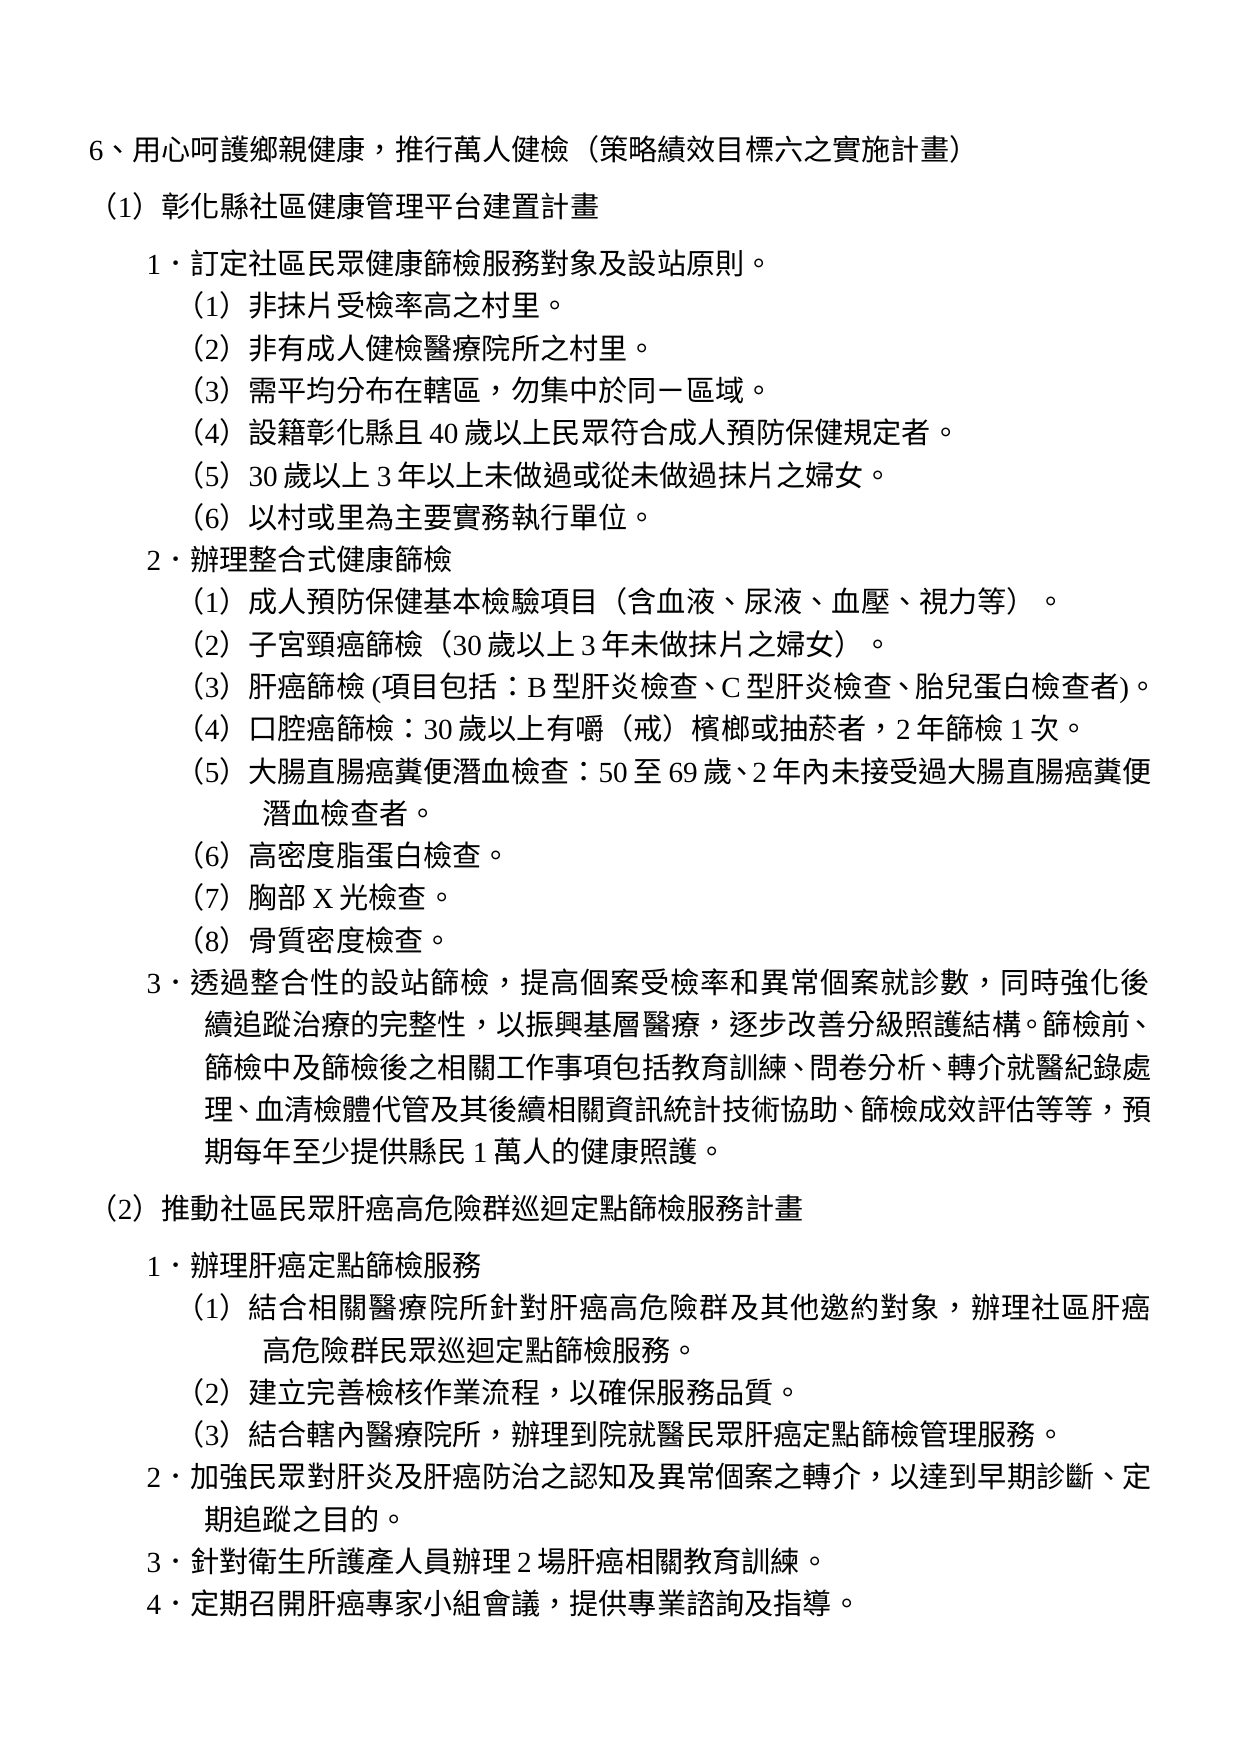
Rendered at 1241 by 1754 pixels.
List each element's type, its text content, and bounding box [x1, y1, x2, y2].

list 30歲以上3年以上未做過或從未做過抹片之婦女。 [175, 452, 1152, 494]
list 非抹片受檢率高之村里。 [175, 283, 1152, 325]
list 口腔癌篩檢：30歲以上有嚼（戒）檳榔或抽菸者，2年篩檢1次。 [175, 706, 1152, 748]
list 高密度脂蛋白檢查。 [175, 833, 1152, 875]
list 非有成人健檢醫療院所之村里。 [175, 325, 1152, 368]
list 需平均分布在轄區，勿集中於同ㄧ區域。 [175, 368, 1152, 410]
list 辦理肝癌定點篩檢服務 [146, 1243, 1152, 1285]
list 辦理整合式健康篩檢 [146, 537, 1152, 579]
list 胸部X光檢查。 [175, 875, 1152, 917]
list 加強民眾對肝炎及肝癌防治之認知及異常個案之轉介，以達到早期診斷、定期追蹤之目的。 [146, 1454, 1152, 1539]
list 推動社區民眾肝癌高危險群巡迴定點篩檢服務計畫 [88, 1186, 1152, 1228]
list 骨質密度檢查。 [175, 917, 1152, 960]
list 大腸直腸癌糞便潛血檢查：50至69歲、2年內未接受過大腸直腸癌糞便潛血檢查者。 [175, 748, 1152, 833]
list 建立完善檢核作業流程，以確保服務品質。 [175, 1369, 1152, 1412]
list 設籍彰化縣且40歲以上民眾符合成人預防保健規定者。 [175, 410, 1152, 452]
list 透過整合性的設站篩檢，提高個案受檢率和異常個案就診數，同時強化後續追蹤治療的完整性，以振興基層醫療，逐步改善分級照護結構。篩檢前、篩檢中及篩檢後之相關工作事項包括教育訓練、問卷分析、轉介就醫紀錄處理、血清檢體代管及其後續相關資訊統計技術協助、篩檢成效評估等等，預期每年至少提供縣民1萬人的健康照護。 [146, 960, 1152, 1171]
list 以村或里為主要實務執行單位。 [175, 494, 1152, 537]
list 結合轄內醫療院所，辦理到院就醫民眾肝癌定點篩檢管理服務。 [175, 1412, 1152, 1454]
list 彰化縣社區健康管理平台建置計畫 [88, 184, 1152, 226]
list 定期召開肝癌專家小組會議，提供專業諮詢及指導。 [146, 1581, 1152, 1623]
list 結合相關醫療院所針對肝癌高危險群及其他邀約對象，辦理社區肝癌高危險群民眾巡迴定點篩檢服務。 [175, 1285, 1152, 1369]
list 訂定社區民眾健康篩檢服務對象及設站原則。 [146, 241, 1152, 283]
list 成人預防保健基本檢驗項目（含血液、尿液、血壓、視力等）。 [175, 579, 1152, 621]
list 肝癌篩檢 (項目包括：B型肝炎檢查、C型肝炎檢查、胎兒蛋白檢查者)。 [175, 664, 1152, 706]
list 子宮頸癌篩檢（30歲以上3年未做抹片之婦女）。 [175, 621, 1152, 664]
list 用心呵護鄉親健康，推行萬人健檢（策略績效目標六之實施計畫） [88, 127, 1152, 169]
list 針對衛生所護產人員辦理2場肝癌相關教育訓練。 [146, 1539, 1152, 1581]
